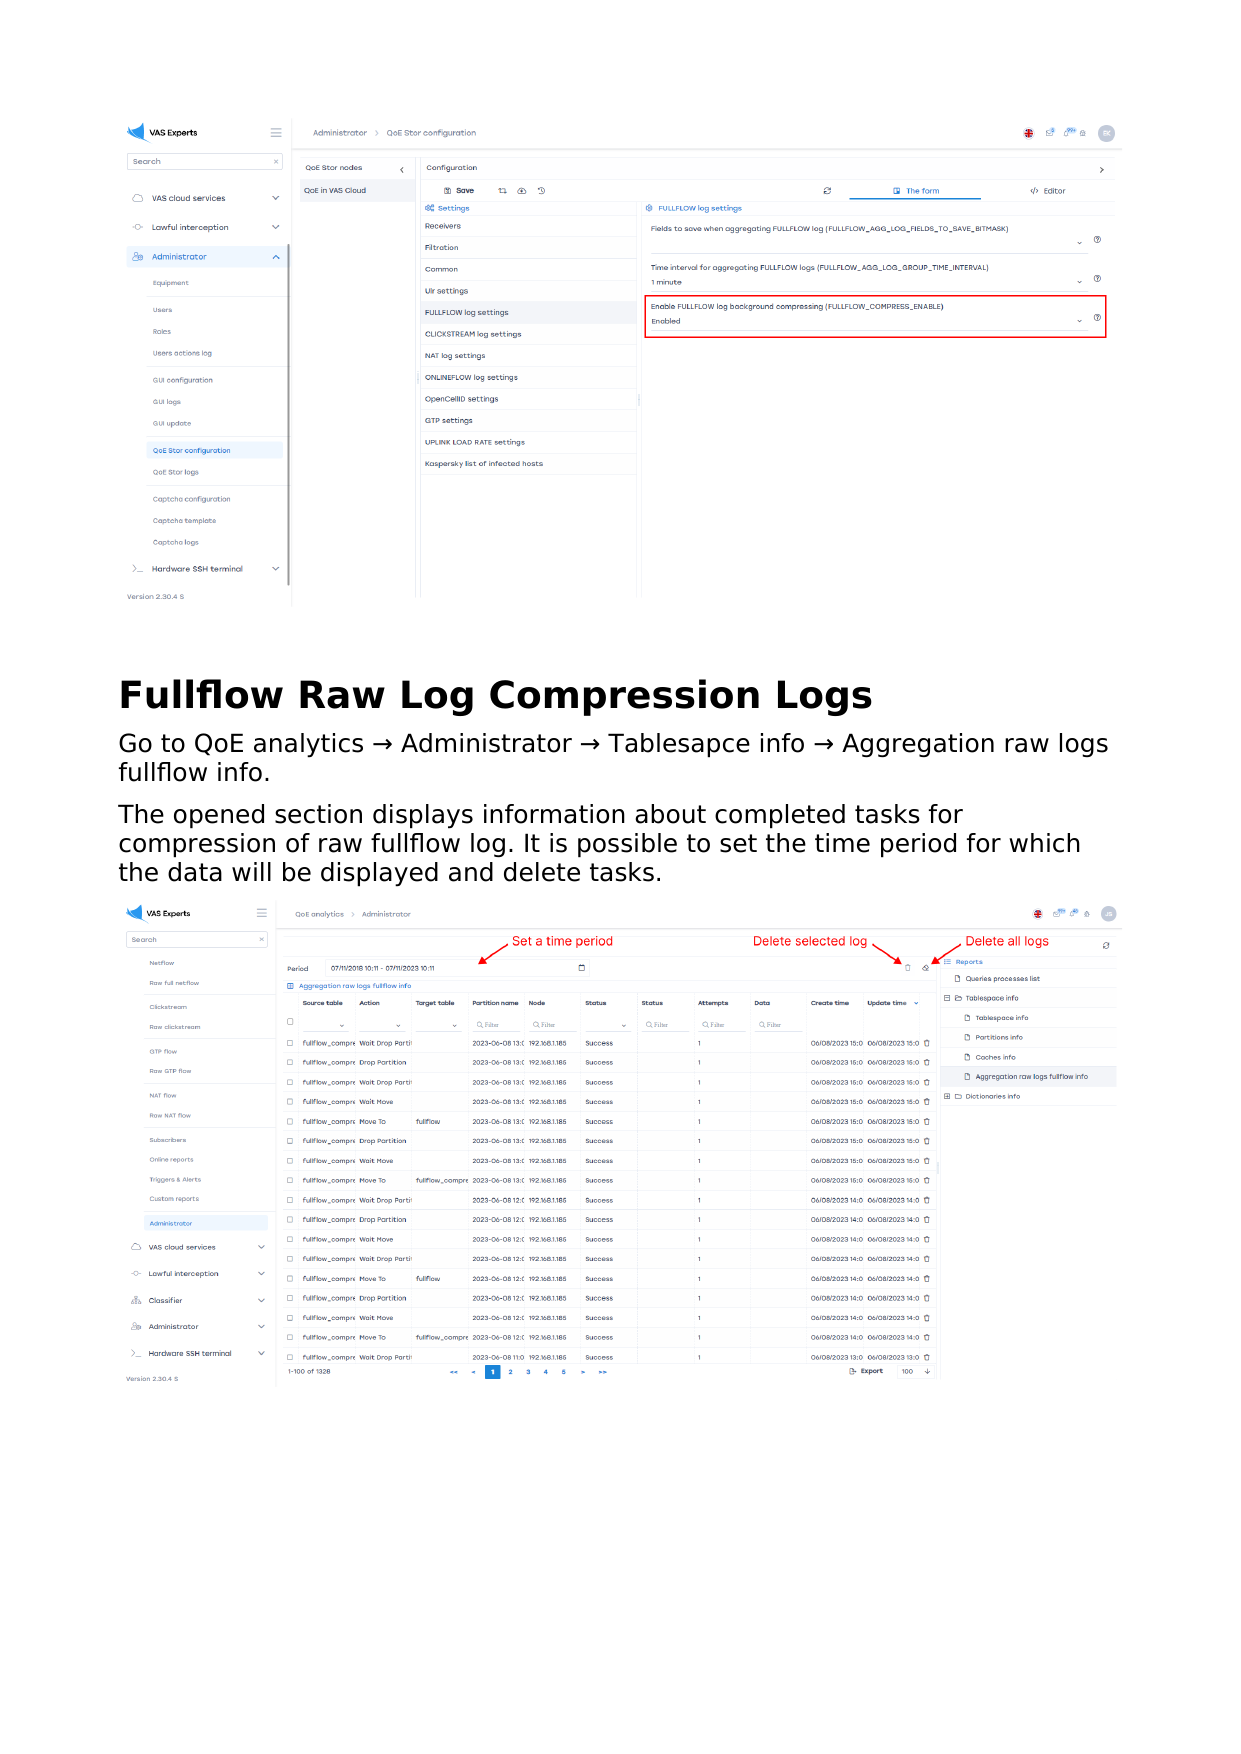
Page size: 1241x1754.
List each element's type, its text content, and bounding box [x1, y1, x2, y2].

text The opened section displays information about completed tasks for compression of raw fullflow log. It is possible to set the time period for which the data will be displayed and delete tasks. [118, 800, 1122, 888]
text Go to QoE analytics → Administrator → Tablesapce info → Aggregation raw logs fullflow info. [118, 729, 1122, 788]
subtitle Fullflow Raw Log Compression Logs [118, 673, 1122, 717]
picture [118, 900, 1123, 1387]
picture [118, 118, 1123, 607]
